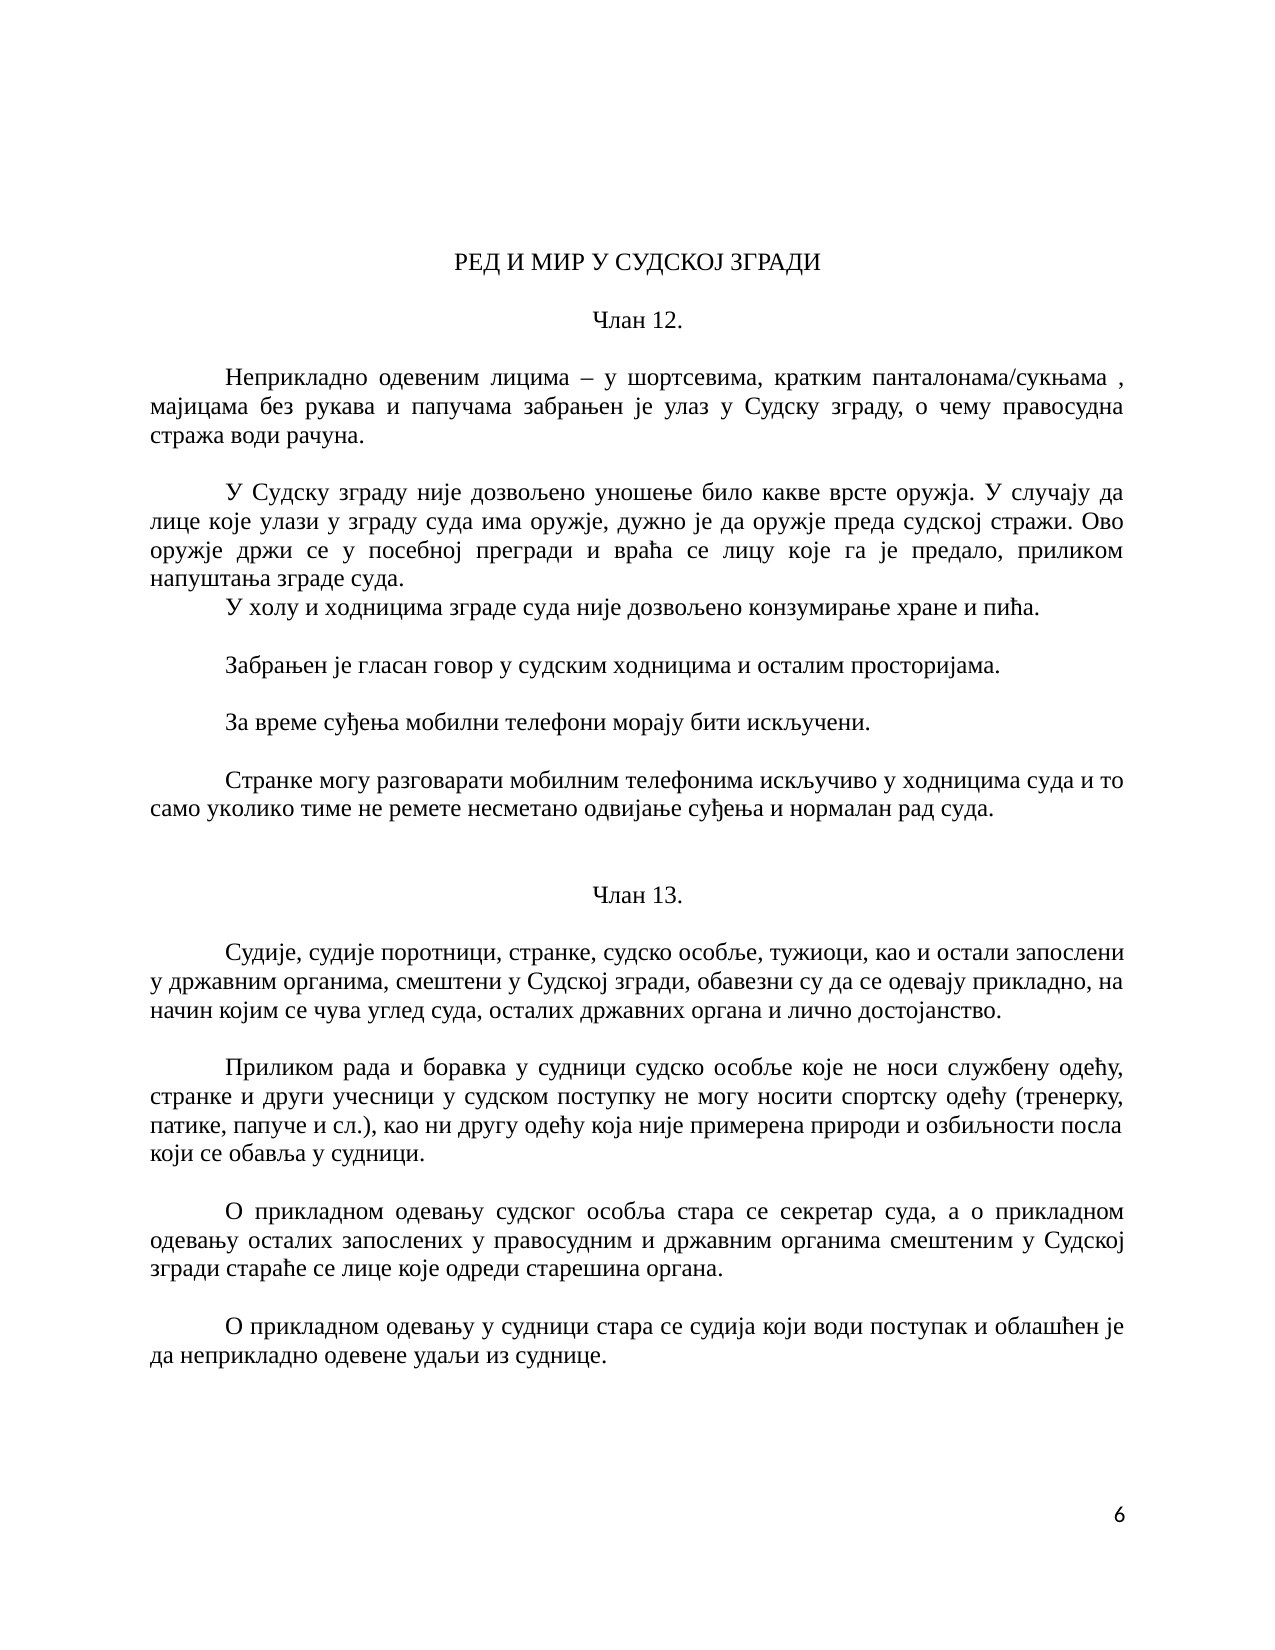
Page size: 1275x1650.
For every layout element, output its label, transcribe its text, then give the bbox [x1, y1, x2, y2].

text У Судску зграду није дозвољено уношење било какве врсте оружја. У случају да лице које улази у зграду суда има оружје, дужно је да оружје преда судској стражи. Ово оружје држи се у посебној прегради и враћа се лицу које га је предало, приликом напуштања зграде суда. [150, 477, 1125, 592]
text За време суђења мобилни телефони морају бити искључени. [150, 707, 1125, 736]
text Судије, судије поротници, странке, судско особље, тужиоци, као и остали запослени у државним органима, смештени у Судској згради, обавезни су да се одевају прикладно, на начин којим се чува углед суда, осталих државних органа и лично достојанство. [150, 937, 1125, 1023]
text О прикладном одевању у судници стара се судија који води поступак и облашћен је да неприкладно одевене удаљи из суднице. [150, 1311, 1125, 1368]
text Забрањен је гласан говор у судским ходницима и осталим просторијама. [150, 650, 1125, 678]
text који се обавља у судници. [150, 1138, 1125, 1167]
text У холу и ходницима зграде суда није дозвољено конзумирање хране и пића. [150, 592, 1125, 621]
text Члан 12. [150, 305, 1125, 333]
text РЕД И МИР У СУДСКОЈ ЗГРАДИ [150, 247, 1125, 276]
text Странке могу разговарати мобилним телефонима искључиво у ходницима суда и то само уколико тиме не ремете несметано одвијање суђења и нормалан рад суда. [150, 765, 1125, 822]
text О прикладном одевању судског особља стара се секретар суда, а о прикладном одевању осталих запослених у правосудним и државним органима смештеним у Судској згради стараће се лице које одреди старешина органа. [150, 1196, 1125, 1282]
text Приликом рада и боравка у судници судско особље које не носи службену одећу, странке и други учесници у судском поступку не могу носити спортску одећу (тренерку, патике, папуче и сл.), као ни другу одећу која није примерена природи и озбиљности посла [150, 1052, 1125, 1138]
text Члан 13. [150, 880, 1125, 908]
text Неприкладно одевеним лицима – у шортсевима, кратким панталонама/сукњама , мајицама без рукава и папучама забрањен је улаз у Судску зграду, о чему правосудна стража води рачуна. [150, 362, 1125, 448]
